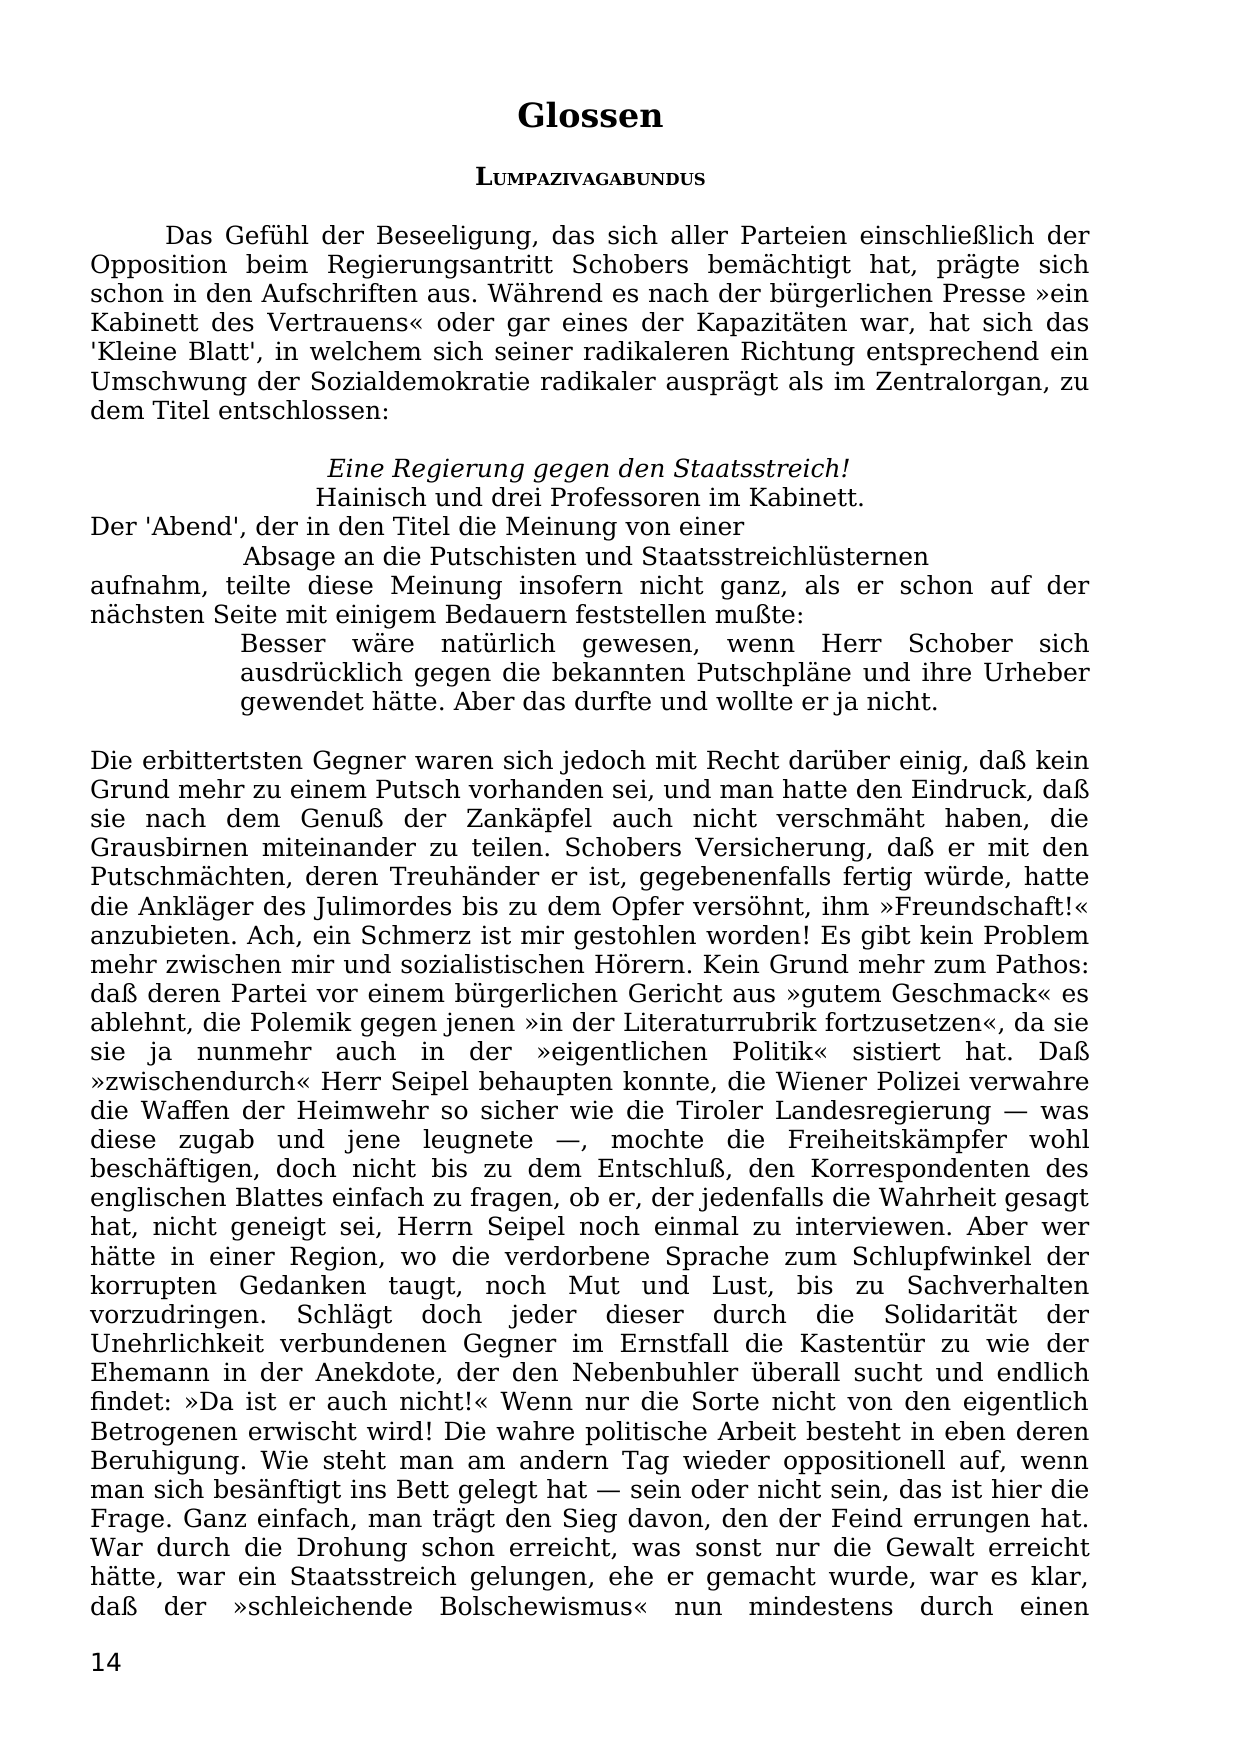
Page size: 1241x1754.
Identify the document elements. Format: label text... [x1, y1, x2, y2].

text Die erbittertsten Gegner waren sich jedoch mit Recht darüber einig, daß kein Grund mehr zu einem Putsch vorhanden sei, und man hatte den Eindruck, daß sie nach dem Genuß der Zankäpfel auch nicht verschmäht haben, die Grausbirnen miteinander zu teilen. Schobers Versicherung, daß er mit den Putschmächten, deren Treuhänder er ist, gegebenenfalls fertig würde, hatte die Ankläger des Julimordes bis zu dem Opfer versöhnt, ihm »Freundschaft!« anzubieten. Ach, ein Schmerz ist mir gestohlen worden! Es gibt kein Problem mehr zwischen mir und sozialistischen Hörern. Kein Grund mehr zum Pathos: daß deren Partei vor einem bürgerlichen Gericht aus »gutem Geschmack« es ablehnt, die Polemik gegen jenen »in der Literaturrubrik fortzusetzen«, da sie sie ja nunmehr auch in der »eigentlichen Politik« sistiert hat. Daß »zwischendurch« Herr Seipel behaupten konnte, die Wiener Polizei verwahre die Waffen der Heimwehr so sicher wie die Tiroler Landesregierung — was diese zugab und jene leugnete —, mochte die Freiheitskämpfer wohl beschäftigen, doch nicht bis zu dem Entschluß, den Korrespondenten des englischen Blattes einfach zu fragen, ob er, der jedenfalls die Wahrheit gesagt hat, nicht geneigt sei, Herrn Seipel noch einmal zu interviewen. Aber wer hätte in einer Region, wo die verdorbene Sprache zum Schlupfwinkel der korrupten Gedanken taugt, noch Mut und Lust, bis zu Sachverhalten vorzudringen. Schlägt doch jeder dieser durch die Solidarität der Unehrlichkeit verbundenen Gegner im Ernstfall die Kastentür zu wie der Ehemann in der Anekdote, der den Nebenbuhler überall sucht und endlich findet: »Da ist er auch nicht!« Wenn nur die Sorte nicht von den eigentlich Betrogenen erwischt wird! Die wahre politische Arbeit besteht in eben deren Beruhigung. Wie steht man am andern Tag wieder oppositionell auf, wenn man sich besänftigt ins Bett gelegt hat — sein oder nicht sein, das ist hier die Frage. Ganz einfach, man trägt den Sieg davon, den der Feind errungen hat. War durch die Drohung schon erreicht, was sonst nur die Gewalt erreicht hätte, war ein Staatsstreich gelungen, ehe er gemacht wurde, war es klar, daß der »schleichende Bolschewismus« nun mindestens durch einen [90, 746, 1091, 1621]
text Glossen [90, 75, 1091, 135]
text Absage an die Putschisten und Staatsstreichlüsternen [90, 542, 1091, 571]
text Lumpazivagabundus [90, 135, 1091, 192]
text Das Gefühl der Beseeligung, das sich aller Parteien einschließlich der Opposition beim Regierungsantritt Schobers bemächtigt hat, prägte sich schon in den Aufschriften aus. Während es nach der bürgerlichen Presse »ein Kabinett des Vertrauens« oder gar eines der Kapazitäten war, hat sich das 'Kleine Blatt', in welchem sich seiner radikaleren Richtung entsprechend ein Umschwung der Sozialdemokratie radikaler ausprägt als im Zentralorgan, zu dem Titel entschlossen: [90, 221, 1091, 425]
text aufnahm, teilte diese Meinung insofern nicht ganz, als er schon auf der nächsten Seite mit einigem Bedauern feststellen mußte: [90, 571, 1091, 629]
text Eine Regierung gegen den Staatsstreich! [90, 454, 1091, 483]
text Besser wäre natürlich gewesen, wenn Herr Schober sich ausdrücklich gegen die bekannten Putschpläne und ihre Urheber gewendet hätte. Aber das durfte und wollte er ja nicht. [240, 629, 1091, 717]
text Hainisch und drei Professoren im Kabinett. [90, 483, 1091, 512]
text Der 'Abend', der in den Titel die Meinung von einer [90, 512, 1091, 542]
